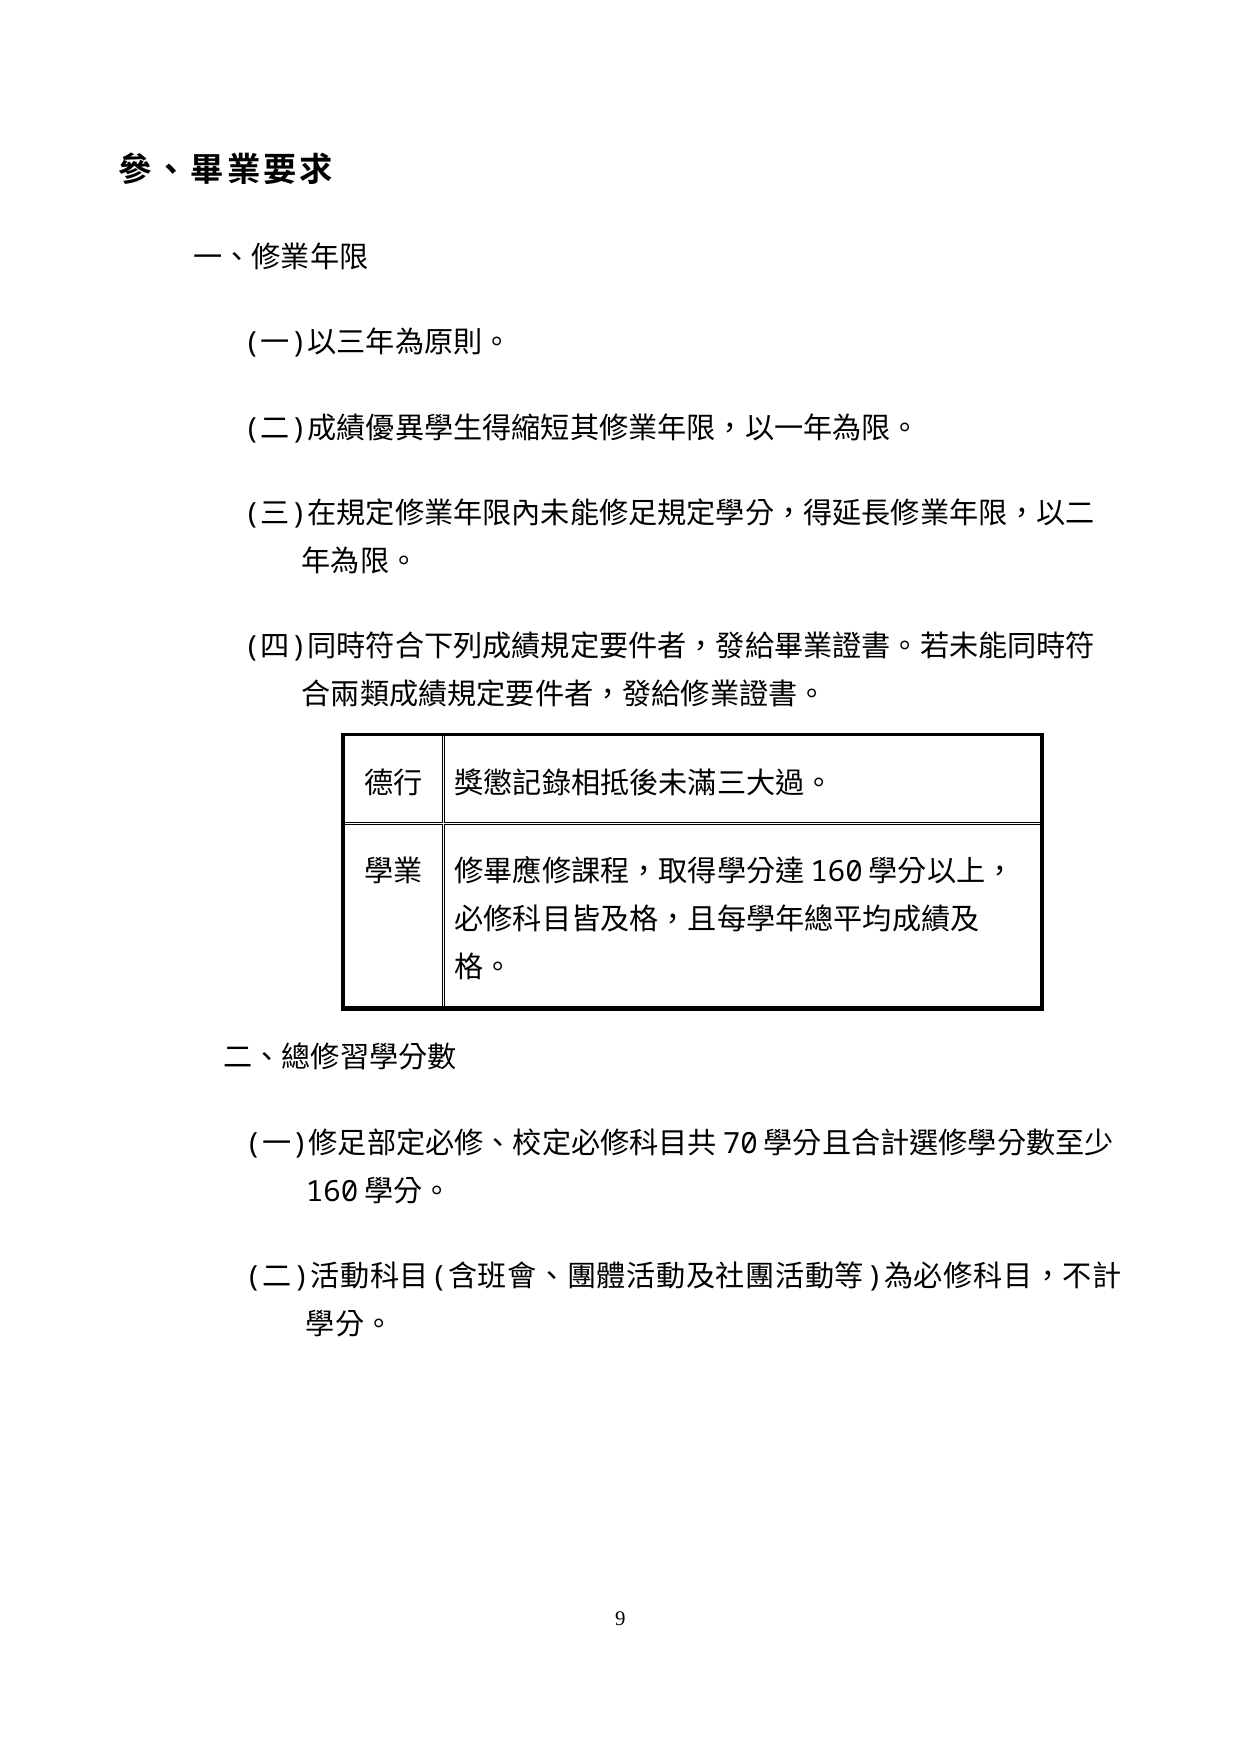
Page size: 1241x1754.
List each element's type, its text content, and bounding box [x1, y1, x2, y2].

text (二)成績優異學生得縮短其修業年限，以一年為限。 [243, 400, 1122, 448]
text 參、畢業要求 [118, 143, 1122, 191]
table_cell 修畢應修課程，取得學分達160學分以上，必修科目皆及格，且每學年總平均成績及格。 [445, 825, 1040, 1006]
text 二、總修習學分數 [118, 1029, 1122, 1077]
text (一)修足部定必修、校定必修科目共70學分且合計選修學分數至少160學分。 [244, 1115, 1122, 1211]
table_cell 學業 [345, 825, 442, 1006]
text (四)同時符合下列成績規定要件者，發給畢業證書。若未能同時符合兩類成績規定要件者，發給修業證書。 [243, 618, 1122, 714]
text 一、修業年限 [193, 229, 1122, 277]
text (二)活動科目(含班會、團體活動及社團活動等)為必修科目，不計學分。 [244, 1248, 1122, 1344]
table_header 獎懲記錄相抵後未滿三大過。 [445, 736, 1040, 822]
table_header 德行 [345, 736, 442, 822]
text (三)在規定修業年限內未能修足規定學分，得延長修業年限，以二年為限。 [243, 485, 1122, 581]
text (一)以三年為原則。 [243, 314, 1122, 362]
